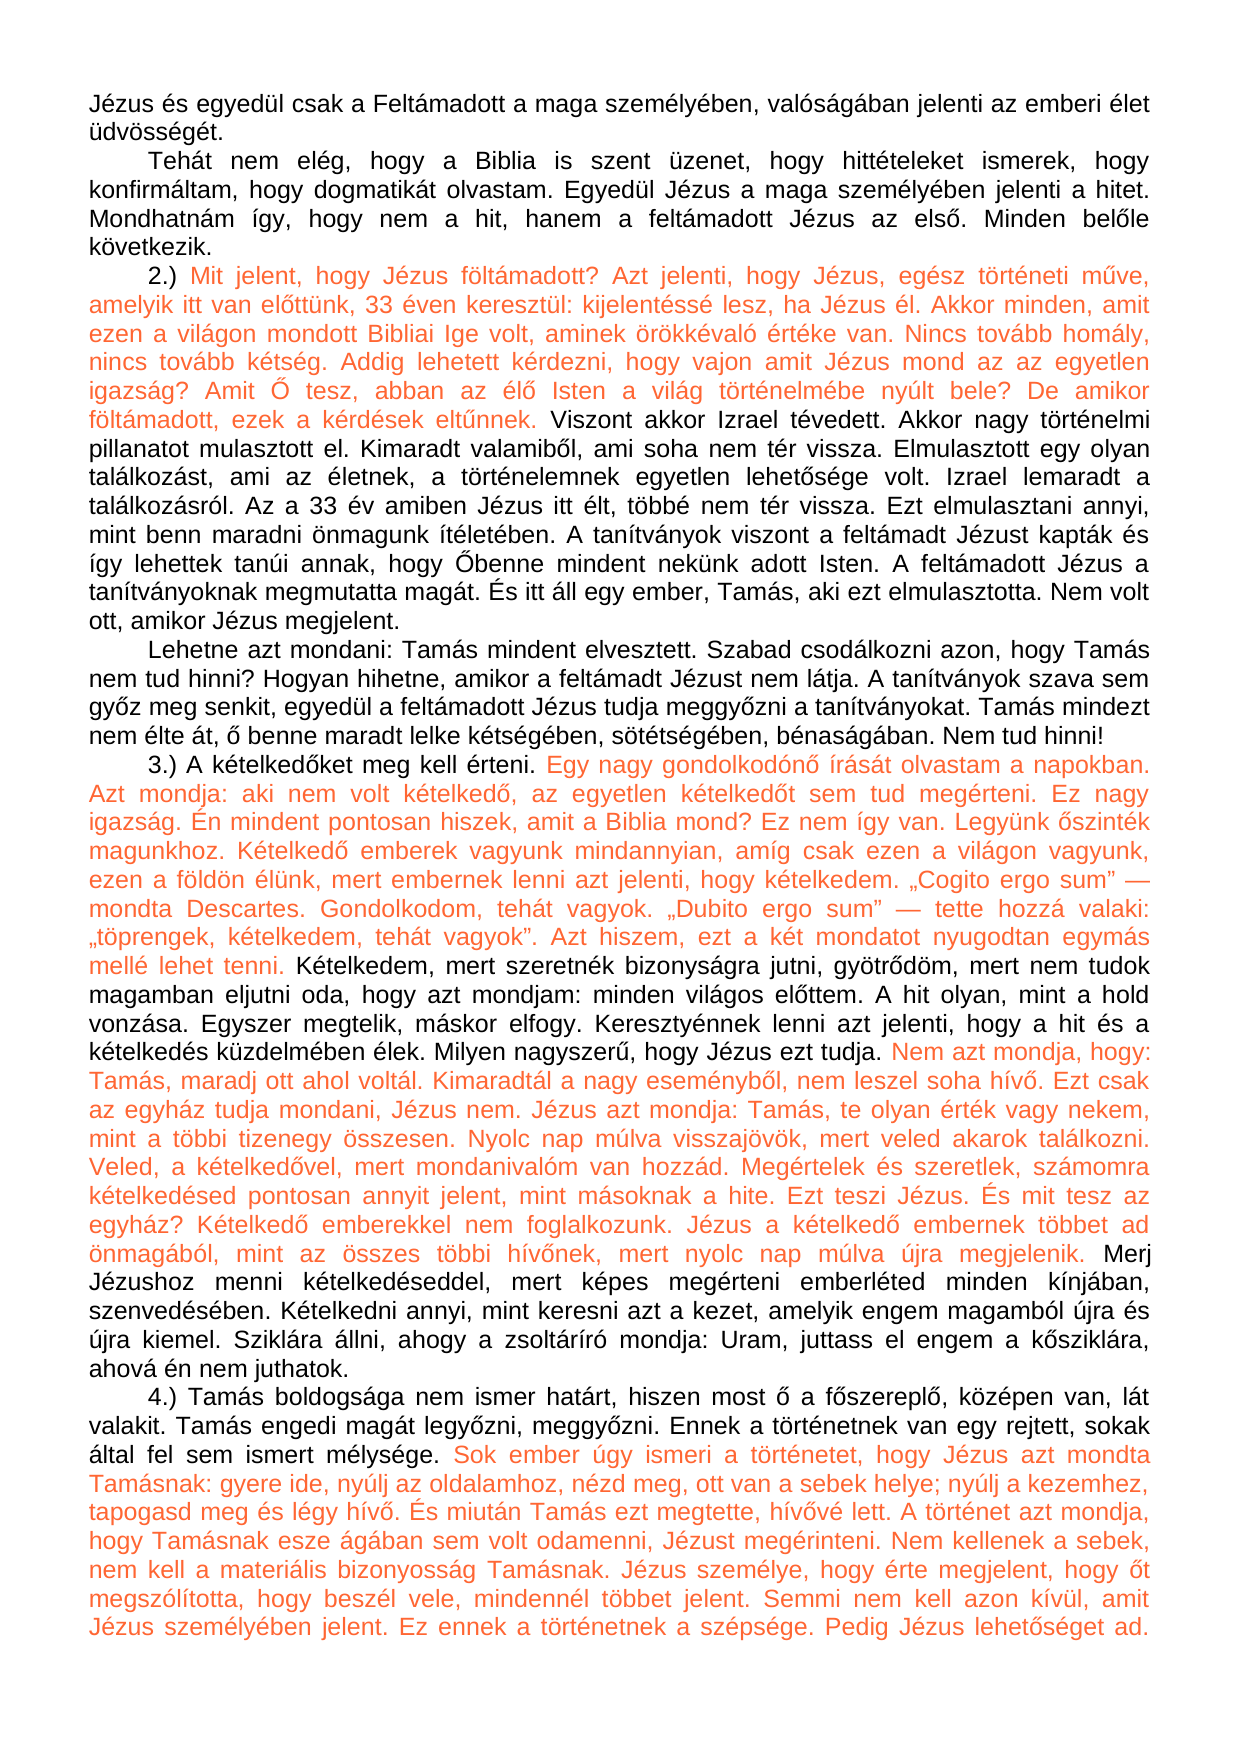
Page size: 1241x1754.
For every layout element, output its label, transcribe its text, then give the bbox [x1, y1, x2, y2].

text 3.) A kételkedőket meg kell érteni. Egy nagy gondolkodónő írását olvastam a napokban. Azt mondja: aki nem volt kételkedő, az egyetlen kételkedőt sem tud megérteni. Ez nagy igazság. Én mindent pontosan hiszek, amit a Biblia mond? Ez nem így van. Legyünk őszinték magunkhoz. Kételkedő emberek vagyunk mindannyian, amíg csak ezen a világon vagyunk, ezen a földön élünk, mert embernek lenni azt jelenti, hogy kételkedem. „Cogito ergo sum” — mondta Descartes. Gondolkodom, tehát vagyok. „Dubito ergo sum” — tette hozzá valaki: „töprengek, kételkedem, tehát vagyok”. Azt hiszem, ezt a két mondatot nyugodtan egymás mellé lehet tenni. Kételkedem, mert szeretnék bizonyságra jutni, gyötrődöm, mert nem tudok magamban eljutni oda, hogy azt mondjam: minden világos előttem. A hit olyan, mint a hold vonzása. Egyszer megtelik, máskor elfogy. Keresztyénnek lenni azt jelenti, hogy a hit és a kételkedés küzdelmében élek. Milyen nagyszerű, hogy Jézus ezt tudja. Nem azt mondja, hogy: Tamás, maradj ott ahol voltál. Kimaradtál a nagy eseményből, nem leszel soha hívő. Ezt csak az egyház tudja mondani, Jézus nem. Jézus azt mondja: Tamás, te olyan érték vagy nekem, mint a többi tizenegy összesen. Nyolc nap múlva visszajövök, mert veled akarok találkozni. Veled, a kételkedővel, mert mondanivalóm van hozzád. Megértelek és szeretlek, számomra kételkedésed pontosan annyit jelent, mint másoknak a hite. Ezt teszi Jézus. És mit tesz az egyház? Kételkedő emberekkel nem foglalkozunk. Jézus a kételkedő embernek többet ad önmagából, mint az összes többi hívőnek, mert nyolc nap múlva újra megjelenik. Merj Jézushoz menni kételkedéseddel, mert képes megérteni emberléted minden kínjában, szenvedésében. Kételkedni annyi, mint keresni azt a kezet, amelyik engem magamból újra és újra kiemel. Sziklára állni, ahogy a zsoltáríró mondja: Uram, juttass el engem a kősziklára, ahová én nem juthatok. [88, 750, 1152, 1382]
text 2.) Mit jelent, hogy Jézus föltámadott? Azt jelenti, hogy Jézus, egész történeti műve, amelyik itt van előttünk, 33 éven keresztül: kijelentéssé lesz, ha Jézus él. Akkor minden, amit ezen a világon mondott Bibliai Ige volt, aminek örökkévaló értéke van. Nincs tovább homály, nincs tovább kétség. Addig lehetett kérdezni, hogy vajon amit Jézus mond az az egyetlen igazság? Amit Ő tesz, abban az élő Isten a világ történelmébe nyúlt bele? De amikor föltámadott, ezek a kérdések eltűnnek. Viszont akkor Izrael tévedett. Akkor nagy történelmi pillanatot mulasztott el. Kimaradt valamiből, ami soha nem tér vissza. Elmulasztott egy olyan találkozást, ami az életnek, a történelemnek egyetlen lehetősége volt. Izrael lemaradt a találkozásról. Az a 33 év amiben Jézus itt élt, többé nem tér vissza. Ezt elmulasztani annyi, mint benn maradni önmagunk ítéletében. A tanítványok viszont a feltámadt Jézust kapták és így lehettek tanúi annak, hogy Őbenne mindent nekünk adott Isten. A feltámadott Jézus a tanítványoknak megmutatta magát. És itt áll egy ember, Tamás, aki ezt elmulasztotta. Nem volt ott, amikor Jézus megjelent. [88, 261, 1152, 635]
text 4.) Tamás boldogsága nem ismer határt, hiszen most ő a főszereplő, középen van, lát valakit. Tamás engedi magát legyőzni, meggyőzni. Ennek a történetnek van egy rejtett, sokak által fel sem ismert mélysége. Sok ember úgy ismeri a történetet, hogy Jézus azt mondta Tamásnak: gyere ide, nyúlj az oldalamhoz, nézd meg, ott van a sebek helye; nyúlj a kezemhez, tapogasd meg és légy hívő. És miután Tamás ezt megtette, hívővé lett. A történet azt mondja, hogy Tamásnak esze ágában sem volt odamenni, Jézust megérinteni. Nem kellenek a sebek, nem kell a materiális bizonyosság Tamásnak. Jézus személye, hogy érte megjelent, hogy őt megszólította, hogy beszél vele, mindennél többet jelent. Semmi nem kell azon kívül, amit Jézus személyében jelent. Ez ennek a történetnek a szépsége. Pedig Jézus lehetőséget ad. [88, 1382, 1152, 1641]
text Lehetne azt mondani: Tamás mindent elvesztett. Szabad csodálkozni azon, hogy Tamás nem tud hinni? Hogyan hihetne, amikor a feltámadt Jézust nem látja. A tanítványok szava sem győz meg senkit, egyedül a feltámadott Jézus tudja meggyőzni a tanítványokat. Tamás mindezt nem élte át, ő benne maradt lelke kétségében, sötétségében, bénaságában. Nem tud hinni! [88, 635, 1152, 750]
text Tehát nem elég, hogy a Biblia is szent üzenet, hogy hittételeket ismerek, hogy konfirmáltam, hogy dogmatikát olvastam. Egyedül Jézus a maga személyében jelenti a hitet. Mondhatnám így, hogy nem a hit, hanem a feltámadott Jézus az első. Minden belőle következik. [88, 146, 1152, 261]
text Jézus és egyedül csak a Feltámadott a maga személyében, valóságában jelenti az emberi élet üdvösségét. [88, 88, 1152, 146]
